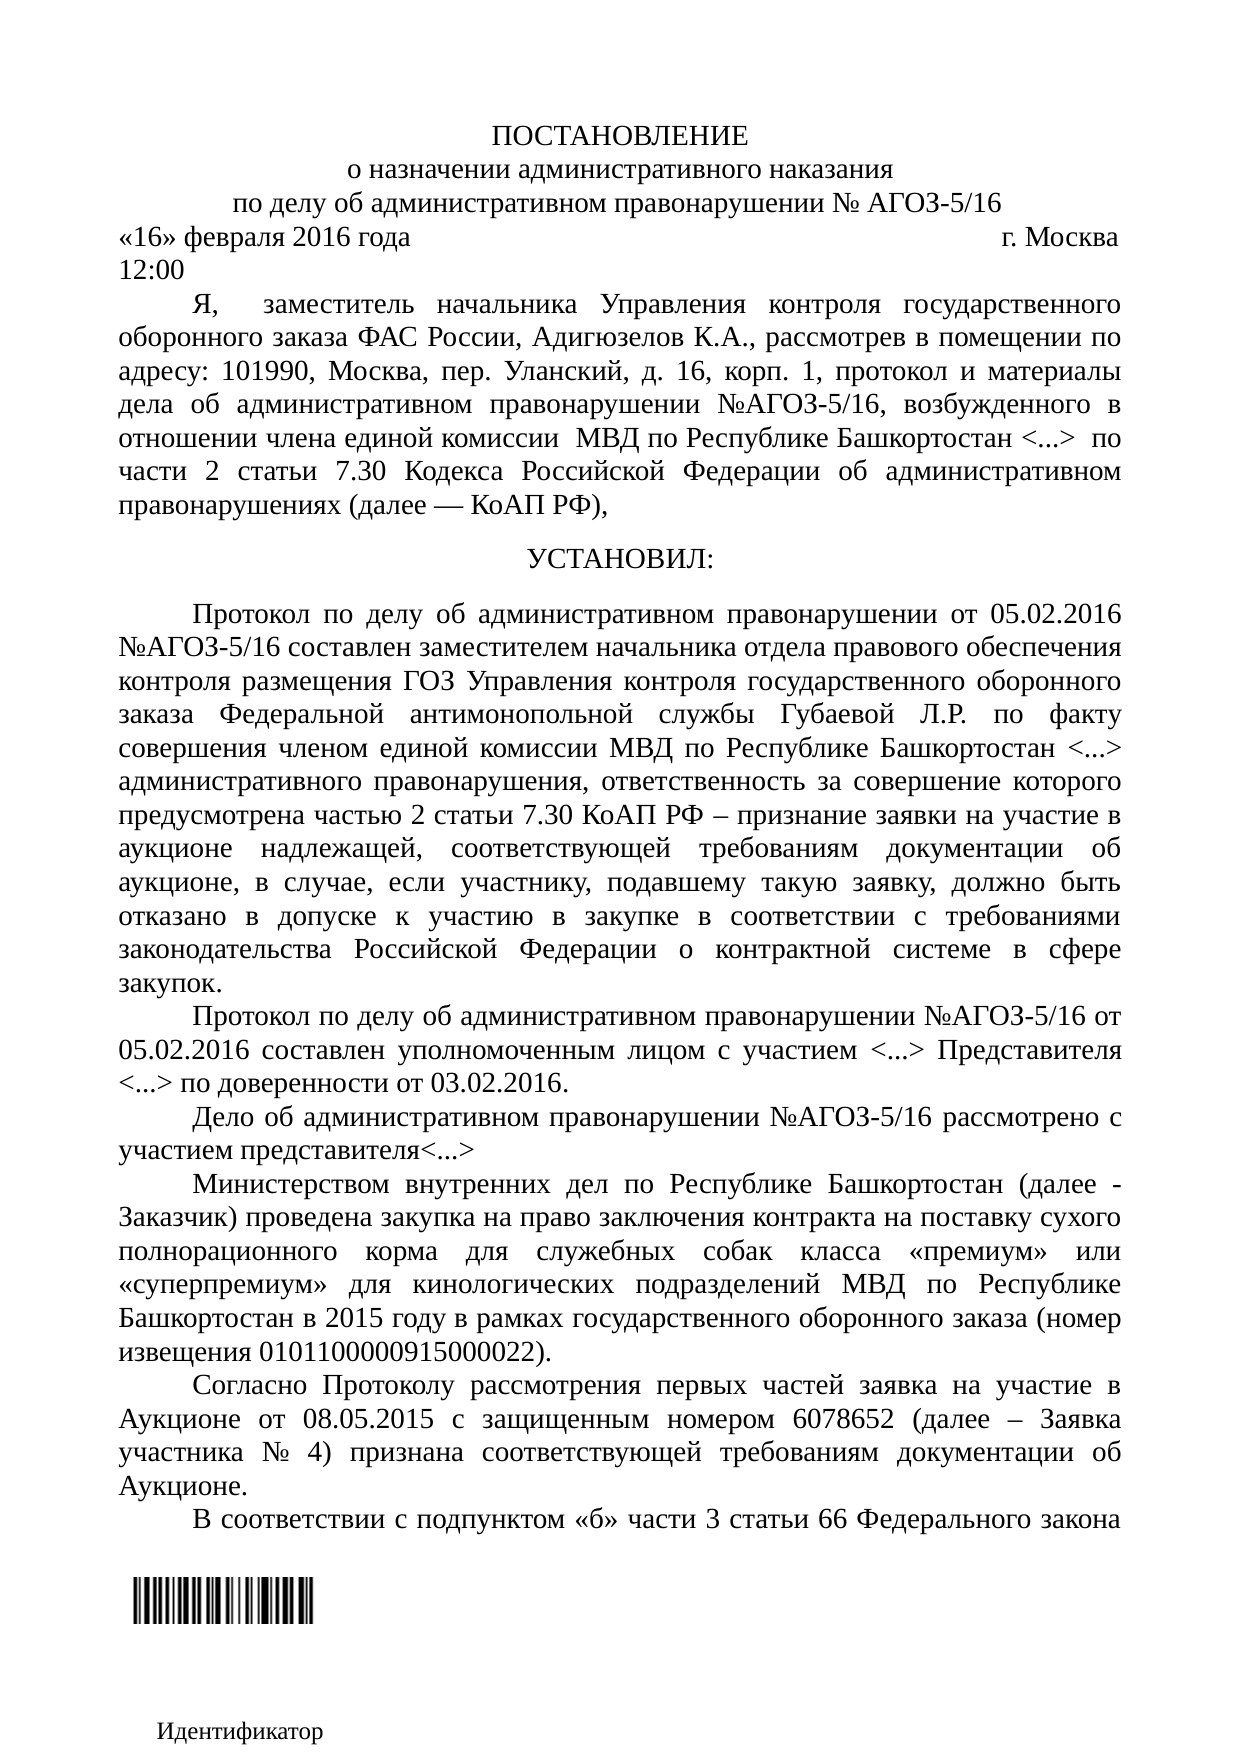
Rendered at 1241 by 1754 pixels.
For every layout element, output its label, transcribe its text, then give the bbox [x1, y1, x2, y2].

text Я, заместитель начальника Управления контроля государственного оборонного заказа ФАС России, Адигюзелов К.А., рассмотрев в помещении по адресу: 101990, Москва, пер. Уланский, д. 16, корп. 1, протокол и материалы дела об административном правонарушении №АГОЗ-5/16, возбужденного в отношении члена единой комиссии МВД по Республике Башкортостан <...> по части 2 статьи 7.30 Кодекса Российской Федерации об административном правонарушениях (далее — КоАП РФ), [118, 286, 1122, 521]
text Протокол по делу об административном правонарушении №АГОЗ-5/16 от 05.02.2016 составлен уполномоченным лицом с участием <...> Представителя <...> по доверенности от 03.02.2016. [118, 998, 1122, 1099]
text В соответствии с подпунктом «б» части 3 статьи 66 Федерального закона [118, 1501, 1122, 1535]
text ПОСТАНОВЛЕНИЕ [118, 118, 1122, 152]
text Дело об административном правонарушении №АГОЗ-5/16 рассмотрено с участием представителя<...> [118, 1099, 1122, 1166]
text 12:00 [118, 252, 1122, 286]
text Согласно Протоколу рассмотрения первых частей заявка на участие в Аукционе от 08.05.2015 с защищенным номером 6078652 (далее – Заявка участника № 4) признана соответствующей требованиям документации об Аукционе. [118, 1367, 1122, 1501]
text «16» февраля 2016 года г. Москва [118, 219, 1122, 252]
text УСТАНОВИЛ: [118, 541, 1122, 575]
text Министерством внутренних дел по Республике Башкортостан (далее - Заказчик) проведена закупка на право заключения контракта на поставку сухого полнорационного корма для служебных собак класса «премиум» или «суперпремиум» для кинологических подразделений МВД по Республике Башкортостан в 2015 году в рамках государственного оборонного заказа (номер извещения 0101100000915000022). [118, 1166, 1122, 1367]
picture [118, 1577, 331, 1624]
text о назначении административного наказания [118, 152, 1122, 185]
text по делу об административном правонарушении № АГОЗ-5/16 [118, 185, 1122, 219]
text Протокол по делу об административном правонарушении от 05.02.2016 №АГОЗ-5/16 составлен заместителем начальника отдела правового обеспечения контроля размещения ГОЗ Управления контроля государственного оборонного заказа Федеральной антимонопольной службы Губаевой Л.Р. по факту совершения членом единой комиссии МВД по Республике Башкортостан <...> административного правонарушения, ответственность за совершение которого предусмотрена частью 2 статьи 7.30 КоАП РФ – признание заявки на участие в аукционе надлежащей, соответствующей требованиям документации об аукционе, в случае, если участнику, подавшему такую заявку, должно быть отказано в допуске к участию в закупке в соответствии с требованиями законодательства Российской Федерации о контрактной системе в сфере закупок. [118, 596, 1122, 998]
